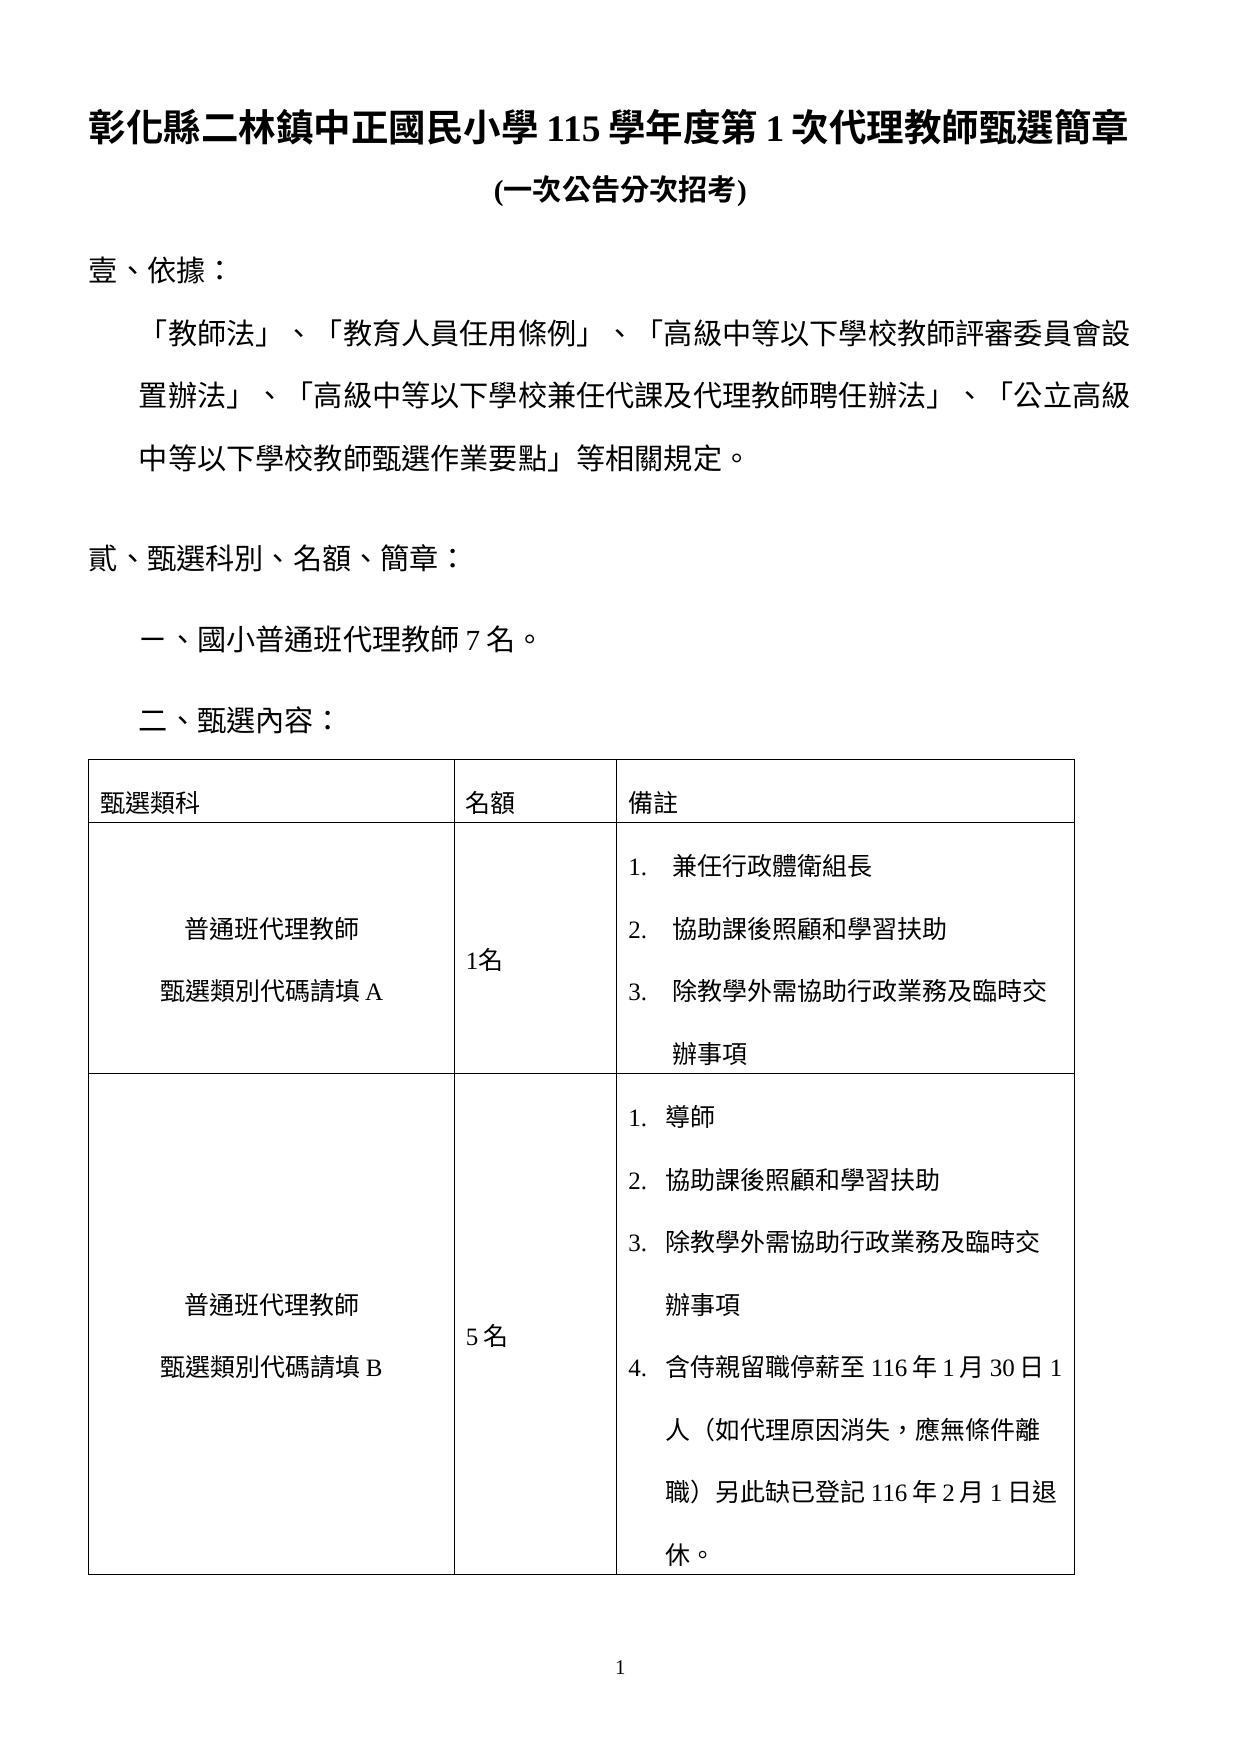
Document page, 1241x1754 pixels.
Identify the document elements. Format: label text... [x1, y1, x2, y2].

text 壹、依據： [89, 227, 1152, 290]
text 貳、甄選科別、名額、簡章： [89, 515, 1152, 577]
text ㄧ、國小普通班代理教師7名。 [139, 596, 1152, 659]
table_cell 1名 [455, 823, 616, 1073]
text 彰化縣二林鎮中正國民小學115學年度第1次代理教師甄選簡章 [89, 84, 1152, 146]
table_cell 普通班代理教師 甄選類別代碼請填B [89, 1074, 454, 1574]
table_cell 兼任行政體衛組長 協助課後照顧和學習扶助 除教學外需協助行政業務及臨時交辦事項 [617, 823, 1074, 1073]
table_header 備註 [617, 760, 1074, 822]
text 二、甄選內容： [139, 677, 1152, 740]
table_cell 導師 協助課後照顧和學習扶助 除教學外需協助行政業務及臨時交辦事項 含侍親留職停薪至116年1月30日1人（如代理原因消失，應無條件離職）另此缺已登記116年2月1日退休。 [617, 1074, 1074, 1574]
table_header 名額 [455, 760, 616, 822]
table_cell 5名 [455, 1074, 616, 1574]
table_cell 普通班代理教師 甄選類別代碼請填A [89, 823, 454, 1073]
table_header 甄選類科 [89, 760, 454, 822]
text (一次公告分次招考) [89, 146, 1152, 209]
text 「教師法」、「教育人員任用條例」、「高級中等以下學校教師評審委員會設置辦法」、「高級中等以下學校兼任代課及代理教師聘任辦法」、「公立高級中等以下學校教師甄選作業要點」等相關規定。 [139, 290, 1152, 477]
